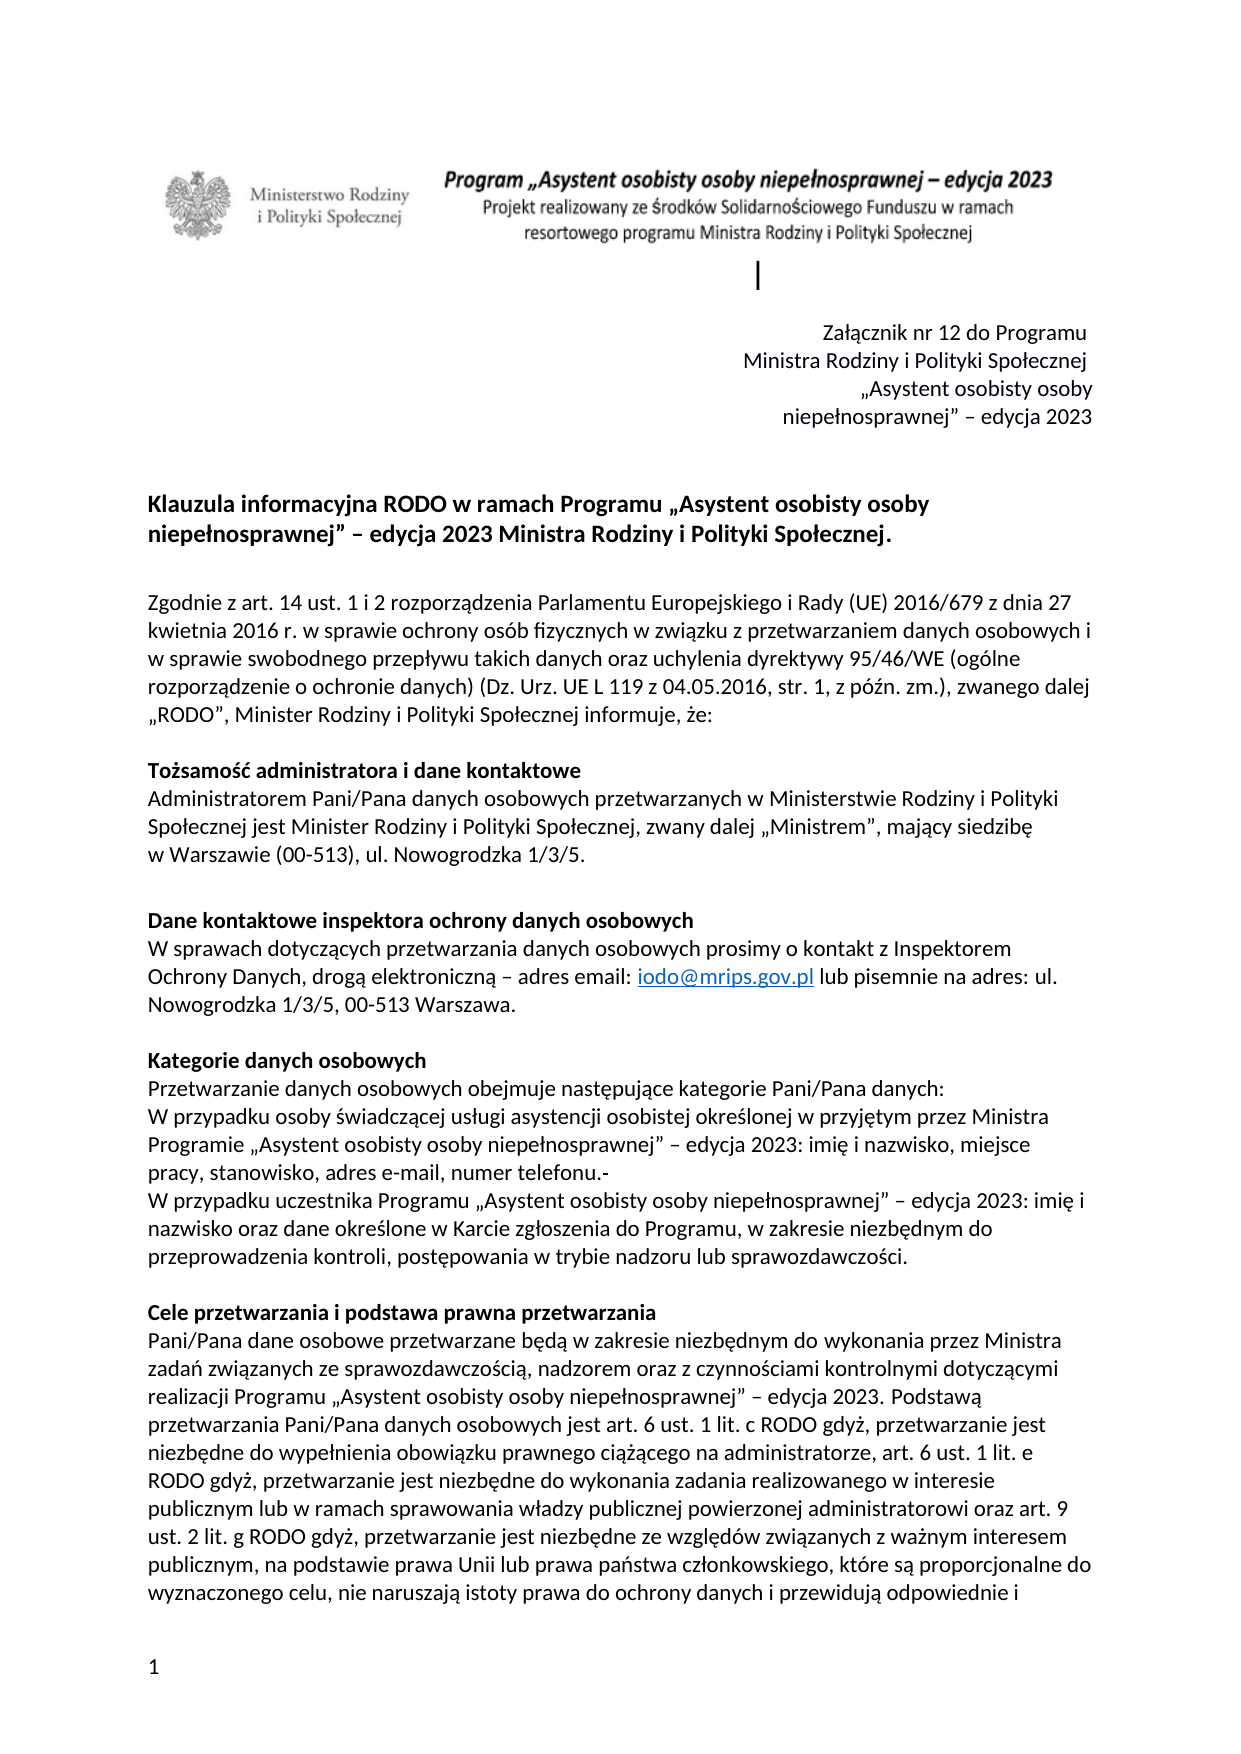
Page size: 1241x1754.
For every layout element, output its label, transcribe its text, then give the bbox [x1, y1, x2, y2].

text W przypadku osoby świadczącej usługi asystencji osobistej określonej w przyjętym przez Ministra Programie „Asystent osobisty osoby niepełnosprawnej” – edycja 2023: imię i nazwisko, miejsce pracy, stanowisko, adres e-mail, numer telefonu. [148, 1102, 1093, 1186]
subtitle Dane kontaktowe inspektora ochrony danych osobowych [148, 906, 1093, 934]
text Cele przetwarzania i podstawa prawna przetwarzania [148, 1298, 1093, 1326]
text Klauzula informacyjna RODO w ramach Programu „Asystent osobisty osoby niepełnosprawnej” – edycja 2023 Ministra Rodziny i Polityki Społecznej. [148, 488, 1093, 549]
text Załącznik nr 12 do Programu [148, 318, 1093, 346]
subtitle Tożsamość administratora i dane kontaktowe [148, 756, 1093, 784]
text W przypadku uczestnika Programu „Asystent osobisty osoby niepełnosprawnej” – edycja 2023: imię i nazwisko oraz dane określone w Karcie zgłoszenia do Programu, w zakresie niezbędnym do przeprowadzenia kontroli, postępowania w trybie nadzoru lub sprawozdawczości. [148, 1186, 1093, 1270]
text „Asystent osobisty osoby [148, 374, 1093, 402]
text niepełnosprawnej” – edycja 2023 [148, 402, 1093, 430]
text Przetwarzanie danych osobowych obejmuje następujące kategorie Pani/Pana danych: [148, 1074, 1093, 1102]
text Zgodnie z art. 14 ust. 1 i 2 rozporządzenia Parlamentu Europejskiego i Rady (UE) 2016/679 z dnia 27 kwietnia 2016 r. w sprawie ochrony osób fizycznych w związku z przetwarzaniem danych osobowych i w sprawie swobodnego przepływu takich danych oraz uchylenia dyrektywy 95/46/WE (ogólne rozporządzenie o ochronie danych) (Dz. Urz. UE L 119 z 04.05.2016, str. 1, z późn. zm.), zwanego dalej „RODO”, Minister Rodziny i Polityki Społecznej informuje, że: [148, 588, 1093, 728]
picture [147, 147, 1093, 290]
text Ministra Rodziny i Polityki Społecznej [148, 346, 1093, 374]
text Kategorie danych osobowych [148, 1046, 1093, 1074]
text Pani/Pana dane osobowe przetwarzane będą w zakresie niezbędnym do wykonania przez Ministra zadań związanych ze sprawozdawczością, nadzorem oraz z czynnościami kontrolnymi dotyczącymi realizacji Programu „Asystent osobisty osoby niepełnosprawnej” – edycja 2023. Podstawą przetwarzania Pani/Pana danych osobowych jest art. 6 ust. 1 lit. c RODO gdyż, przetwarzanie jest niezbędne do wypełnienia obowiązku prawnego ciążącego na administratorze, art. 6 ust. 1 lit. e RODO gdyż, przetwarzanie jest niezbędne do wykonania zadania realizowanego w interesie publicznym lub w ramach sprawowania władzy publicznej powierzonej administratorowi oraz art. 9 ust. 2 lit. g RODO gdyż, przetwarzanie jest niezbędne ze względów związanych z ważnym interesem publicznym, na podstawie prawa Unii lub prawa państwa członkowskiego, które są proporcjonalne do wyznaczonego celu, nie naruszają istoty prawa do ochrony danych i przewidują odpowiednie i [148, 1326, 1093, 1606]
text Administratorem Pani/Pana danych osobowych przetwarzanych w Ministerstwie Rodziny i Polityki Społecznej jest Minister Rodziny i Polityki Społecznej, zwany dalej „Ministrem”, mający siedzibę w Warszawie (00-513), ul. Nowogrodzka 1/3/5. [148, 784, 1093, 868]
text W sprawach dotyczących przetwarzania danych osobowych prosimy o kontakt z Inspektorem Ochrony Danych, drogą elektroniczną – adres email: iodo@mrips.gov.pl lub pisemnie na adres: ul. Nowogrodzka 1/3/5, 00-513 Warszawa. [148, 934, 1093, 1018]
